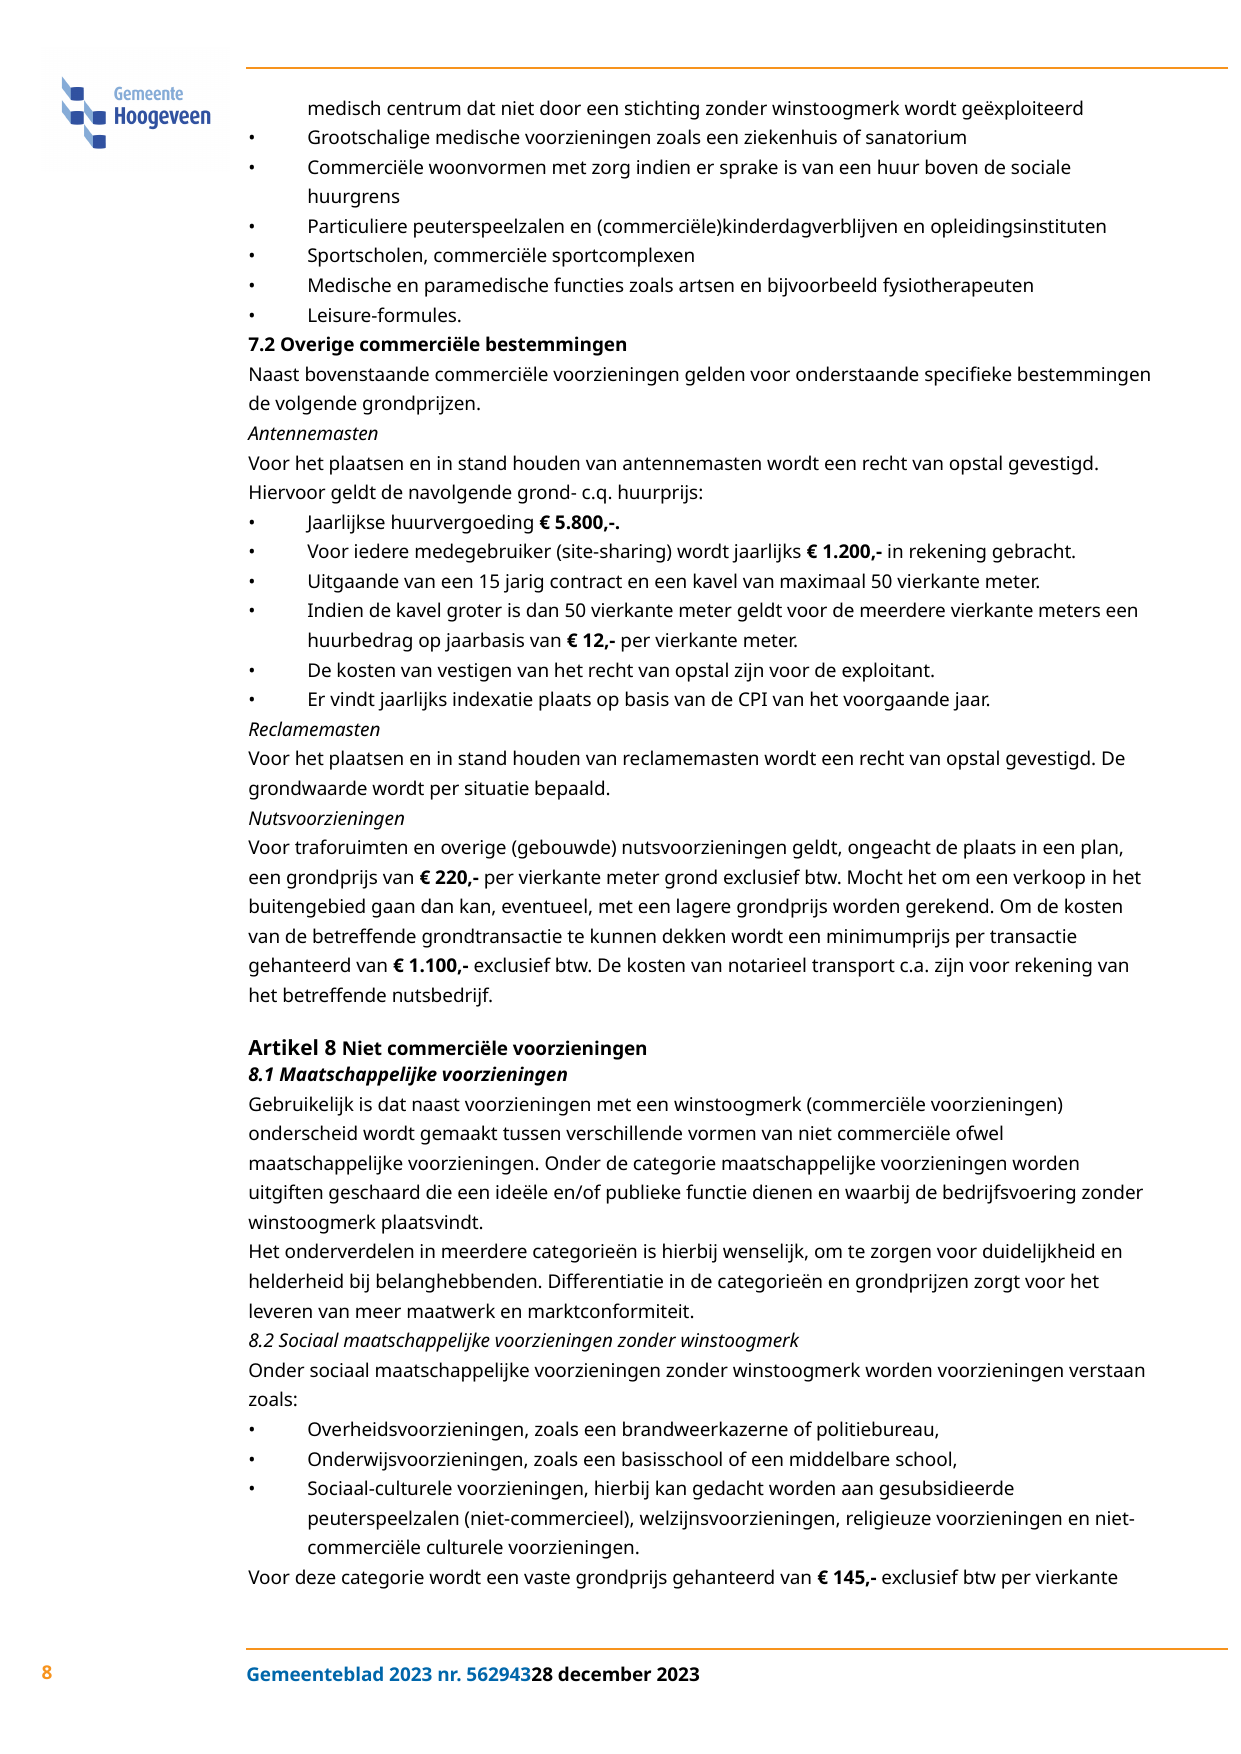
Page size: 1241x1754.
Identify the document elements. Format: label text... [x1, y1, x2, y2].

list medisch centrum dat niet door een stichting zonder winstoogmerk wordt geëxploiteerd [248, 95, 1152, 121]
text Voor het plaatsen en in stand houden van reclamemasten wordt een recht van opstal gevestigd. De grondwaarde wordt per situatie bepaald. [248, 746, 1152, 801]
text 7.2 Overige commerciële bestemmingen [248, 331, 1152, 357]
list Indien de kavel groter is dan 50 vierkante meter geldt voor de meerdere vierkante meters een huurbedrag op jaarbasis van € 12,- per vierkante meter. [248, 598, 1152, 653]
list Grootschalige medische voorzieningen zoals een ziekenhuis of sanatorium [248, 124, 1152, 150]
text 8.1 Maatschappelijke voorzieningen [248, 1061, 1152, 1087]
list Particuliere peuterspeelzalen en (commerciële)kinderdagverblijven en opleidingsinstituten [248, 213, 1152, 239]
text Nutsvoorzieningen [248, 805, 1152, 831]
list De kosten van vestigen van het recht van opstal zijn voor de exploitant. [248, 657, 1152, 683]
list Jaarlijkse huurvergoeding € 5.800,-. [248, 509, 1152, 535]
list Uitgaande van een 15 jarig contract en een kavel van maximaal 50 vierkante meter. [248, 568, 1152, 594]
list Sociaal-culturele voorzieningen, hierbij kan gedacht worden aan gesubsidieerde peuterspeelzalen (niet-commercieel), welzijnsvoorzieningen, religieuze voorzieningen en niet-commerciële culturele voorzieningen. [248, 1475, 1152, 1560]
list Sportscholen, commerciële sportcomplexen [248, 243, 1152, 268]
list Leisure-formules. [248, 302, 1152, 328]
list Medische en paramedische functies zoals artsen en bijvoorbeeld fysiotherapeuten [248, 272, 1152, 298]
list Er vindt jaarlijks indexatie plaats op basis van de CPI van het voorgaande jaar. [248, 686, 1152, 712]
text Reclamemasten [248, 716, 1152, 742]
text Het onderverdelen in meerdere categorieën is hierbij wenselijk, om te zorgen voor duidelijkheid en helderheid bij belanghebbenden. Differentiatie in de categorieën en grondprijzen zorgt voor het leveren van meer maatwerk en marktconformiteit. [248, 1239, 1152, 1323]
text Artikel 8 Niet commerciële voorzieningen [248, 1033, 1152, 1061]
text Voor het plaatsen en in stand houden van antennemasten wordt een recht van opstal gevestigd. Hiervoor geldt de navolgende grond- c.q. huurprijs: [248, 450, 1152, 505]
list Onderwijsvoorzieningen, zoals een basisschool of een middelbare school, [248, 1446, 1152, 1471]
text Voor traforuimten en overige (gebouwde) nutsvoorzieningen geldt, ongeacht de plaats in een plan, een grondprijs van € 220,- per vierkante meter grond exclusief btw. Mocht het om een verkoop in het buitengebied gaan dan kan, eventueel, met een lagere grondprijs worden gerekend. Om de kosten van de betreffende grondtransactie te kunnen dekken wordt een minimumprijs per transactie gehanteerd van € 1.100,- exclusief btw. De kosten van notarieel transport c.a. zijn voor rekening van het betreffende nutsbedrijf. [248, 834, 1152, 1008]
list Commerciële woonvormen met zorg indien er sprake is van een huur boven de sociale huurgrens [248, 154, 1152, 209]
text 8.2 Sociaal maatschappelijke voorzieningen zonder winstoogmerk [248, 1327, 1152, 1353]
text Naast bovenstaande commerciële voorzieningen gelden voor onderstaande specifieke bestemmingen de volgende grondprijzen. [248, 361, 1152, 416]
list Overheidsvoorzieningen, zoals een brandweerkazerne of politiebureau, [248, 1416, 1152, 1442]
text Onder sociaal maatschappelijke voorzieningen zonder winstoogmerk worden voorzieningen verstaan zoals: [248, 1357, 1152, 1412]
list Voor iedere medegebruiker (site-sharing) wordt jaarlijks € 1.200,- in rekening gebracht. [248, 538, 1152, 564]
text Antennemasten [248, 420, 1152, 446]
text Voor deze categorie wordt een vaste grondprijs gehanteerd van € 145,- exclusief btw per vierkante [248, 1564, 1152, 1590]
text Gebruikelijk is dat naast voorzieningen met een winstoogmerk (commerciële voorzieningen) onderscheid wordt gemaakt tussen verschillende vormen van niet commerciële ofwel maatschappelijke voorzieningen. Onder de categorie maatschappelijke voorzieningen worden uitgiften geschaard die een ideële en/of publieke functie dienen en waarbij de bedrijfsvoering zonder winstoogmerk plaatsvindt. [248, 1091, 1152, 1235]
picture [41, 47, 231, 172]
